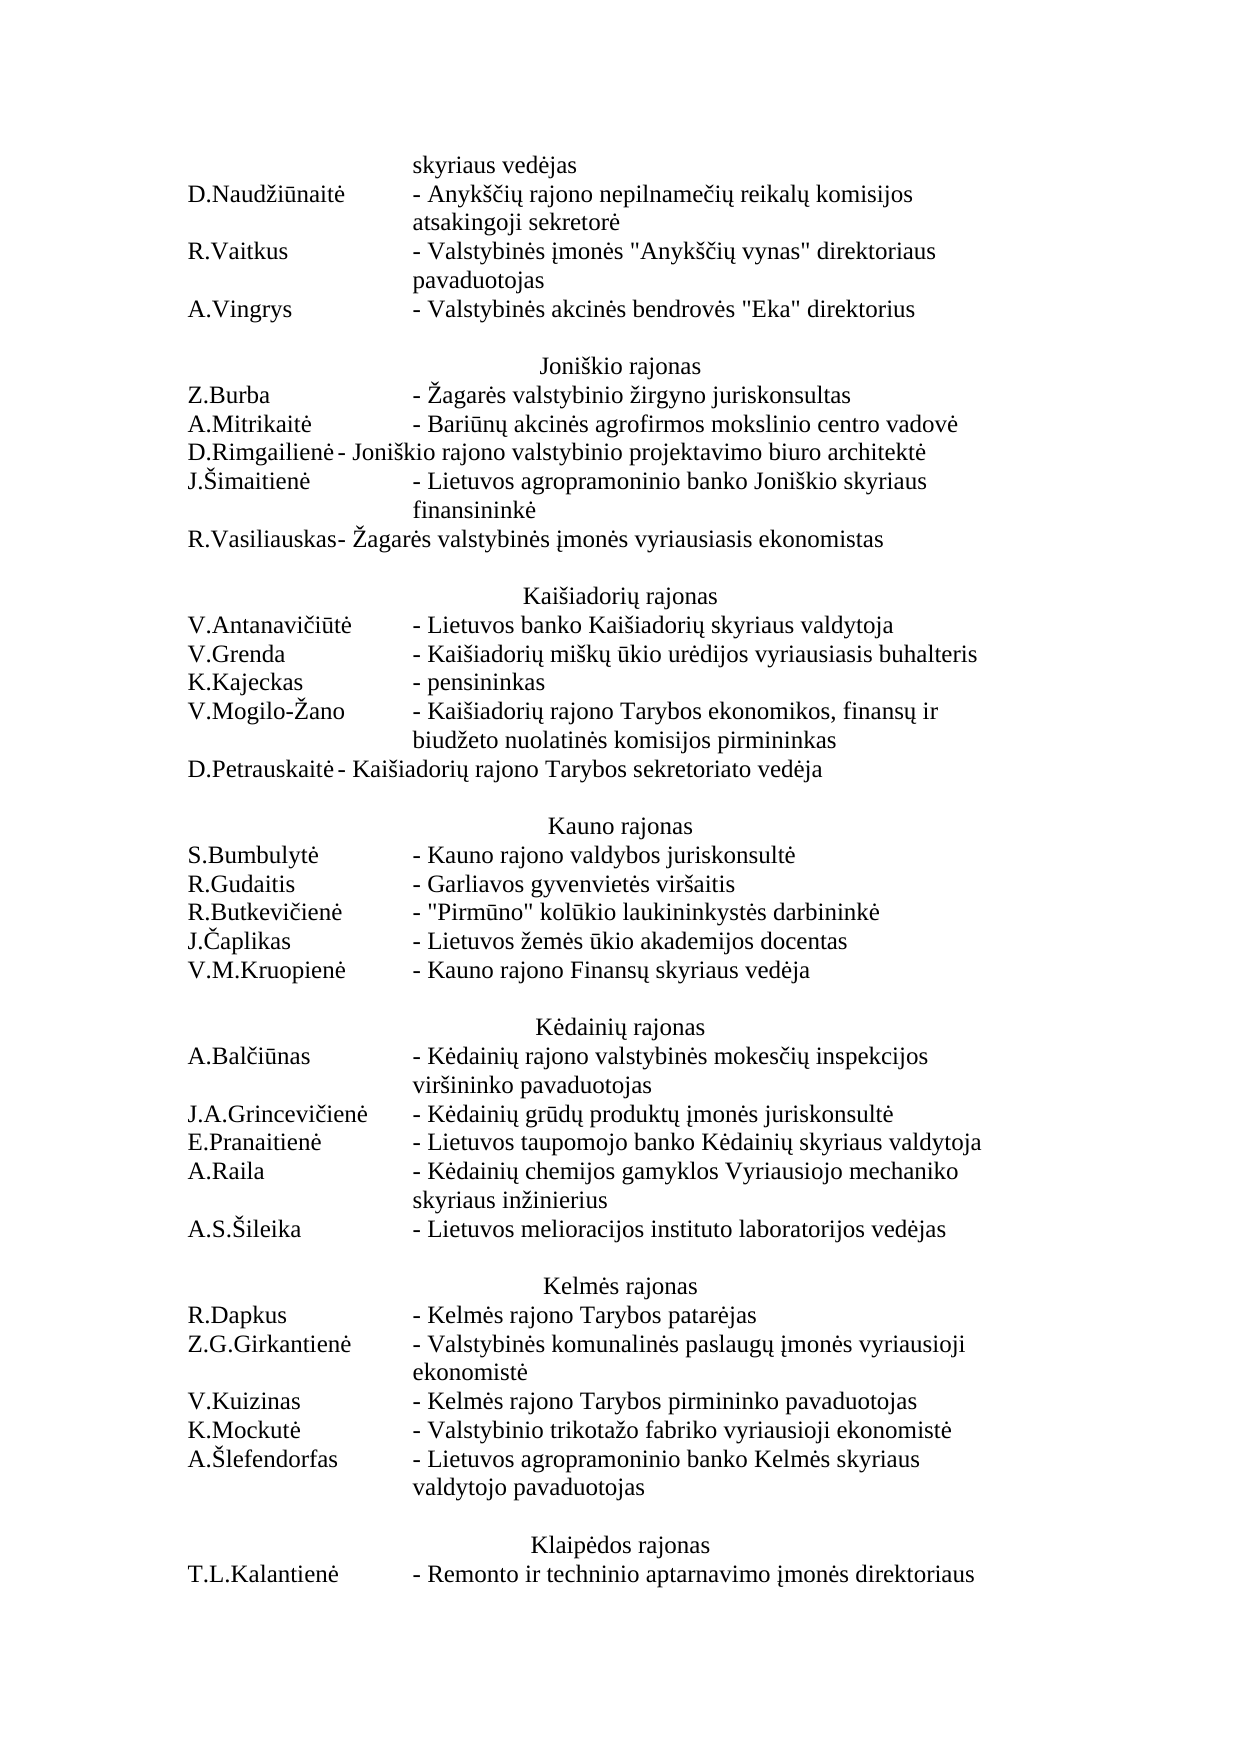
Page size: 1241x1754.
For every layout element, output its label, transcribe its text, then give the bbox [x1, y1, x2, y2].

text R.Vasiliauskas - Žagarės valstybinės įmonės vyriausiasis ekonomistas [187, 524, 1053, 552]
text K.Mockutė - Valstybinio trikotažo fabriko vyriausioji ekonomistė [187, 1415, 1053, 1444]
text A.Raila - Kėdainių chemijos gamyklos Vyriausiojo mechaniko [187, 1156, 1053, 1185]
text J.Šimaitienė - Lietuvos agropramoninio banko Joniškio skyriaus [187, 466, 1053, 495]
text ekonomistė [187, 1357, 1053, 1386]
text A.Šlefendorfas - Lietuvos agropramoninio banko Kelmės skyriaus [187, 1444, 1053, 1472]
text Klaipėdos rajonas [187, 1530, 1053, 1559]
text S.Bumbulytė - Kauno rajono valdybos juriskonsultė [187, 840, 1053, 869]
text finansininkė [187, 495, 1053, 524]
text D.Petrauskaitė - Kaišiadorių rajono Tarybos sekretoriato vedėja [187, 754, 1053, 782]
text Kelmės rajonas [187, 1271, 1053, 1300]
text V.Antanavičiūtė - Lietuvos banko Kaišiadorių skyriaus valdytoja [187, 610, 1053, 639]
text E.Pranaitienė - Lietuvos taupomojo banko Kėdainių skyriaus valdytoja [187, 1127, 1053, 1156]
text viršininko pavaduotojas [187, 1070, 1053, 1099]
text atsakingoji sekretorė [187, 207, 1053, 236]
text V.Grenda - Kaišiadorių miškų ūkio urėdijos vyriausiasis buhalteris [187, 639, 1053, 667]
text skyriaus vedėjas [187, 150, 1053, 179]
text Z.Burba - Žagarės valstybinio žirgyno juriskonsultas [187, 380, 1053, 409]
text Kaišiadorių rajonas [187, 581, 1053, 610]
text D.Rimgailienė - Joniškio rajono valstybinio projektavimo biuro architektė [187, 437, 1053, 466]
text pavaduotojas [187, 265, 1053, 294]
text A.Vingrys - Valstybinės akcinės bendrovės "Eka" direktorius [187, 294, 1053, 322]
text V.Mogilo-Žano - Kaišiadorių rajono Tarybos ekonomikos, finansų ir [187, 696, 1053, 725]
text D.Naudžiūnaitė - Anykščių rajono nepilnamečių reikalų komisijos [187, 179, 1053, 207]
text valdytojo pavaduotojas [187, 1472, 1053, 1501]
text V.M.Kruopienė - Kauno rajono Finansų skyriaus vedėja [187, 955, 1053, 984]
text A.Balčiūnas - Kėdainių rajono valstybinės mokesčių inspekcijos [187, 1041, 1053, 1070]
text K.Kajeckas - pensininkas [187, 667, 1053, 696]
text R.Dapkus - Kelmės rajono Tarybos patarėjas [187, 1300, 1053, 1329]
text R.Butkevičienė - "Pirmūno" kolūkio laukininkystės darbininkė [187, 897, 1053, 926]
text J.Čaplikas - Lietuvos žemės ūkio akademijos docentas [187, 926, 1053, 955]
text Kauno rajonas [187, 811, 1053, 840]
text R.Gudaitis - Garliavos gyvenvietės viršaitis [187, 869, 1053, 897]
text J.A.Grincevičienė - Kėdainių grūdų produktų įmonės juriskonsultė [187, 1099, 1053, 1127]
text R.Vaitkus - Valstybinės įmonės "Anykščių vynas" direktoriaus [187, 236, 1053, 265]
text Joniškio rajonas [187, 351, 1053, 380]
text biudžeto nuolatinės komisijos pirmininkas [187, 725, 1053, 754]
text V.Kuizinas - Kelmės rajono Tarybos pirmininko pavaduotojas [187, 1386, 1053, 1415]
text Kėdainių rajonas [187, 1012, 1053, 1041]
text Z.G.Girkantienė - Valstybinės komunalinės paslaugų įmonės vyriausioji [187, 1329, 1053, 1357]
text skyriaus inžinierius [187, 1185, 1053, 1214]
text A.Mitrikaitė - Bariūnų akcinės agrofirmos mokslinio centro vadovė [187, 409, 1053, 437]
text A.S.Šileika - Lietuvos melioracijos instituto laboratorijos vedėjas [187, 1214, 1053, 1242]
text T.L.Kalantienė - Remonto ir techninio aptarnavimo įmonės direktoriaus [187, 1559, 1053, 1587]
